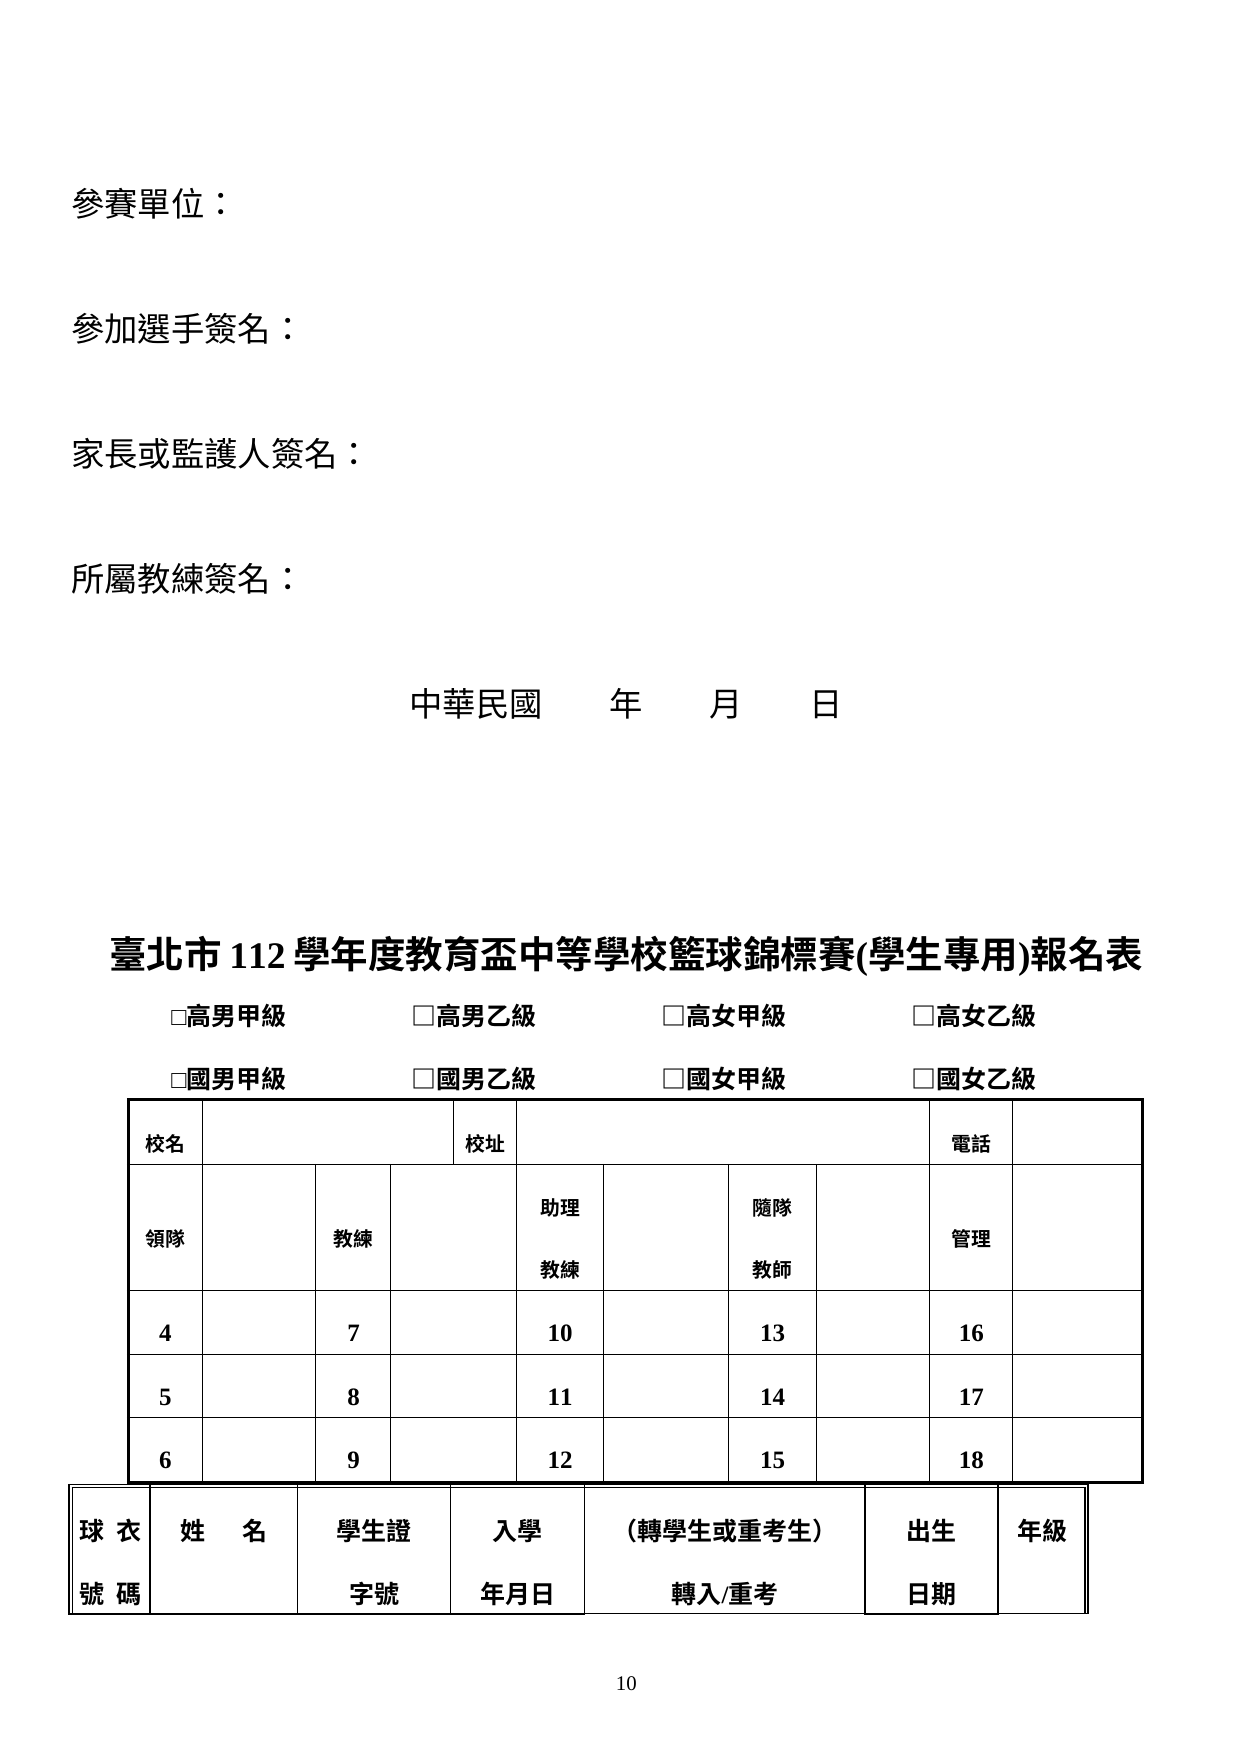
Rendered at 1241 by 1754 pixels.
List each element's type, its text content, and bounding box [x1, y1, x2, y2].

text □高男甲級 □高男乙級 □高女甲級 □高女乙級 [71, 973, 1181, 1036]
table_cell [1013, 1418, 1141, 1481]
text 所屬教練簽名： [71, 536, 1181, 598]
table_cell [604, 1418, 728, 1481]
table_cell 7 [316, 1291, 390, 1353]
table_header 球 衣 號 碼 [73, 1488, 149, 1613]
table_header （轉學生或重考生） 轉入/重考 [585, 1488, 864, 1613]
table_header 出生 日期 [866, 1488, 997, 1613]
table_cell [391, 1165, 516, 1290]
table_cell 9 [316, 1418, 390, 1481]
table_cell 10 [517, 1291, 603, 1353]
table_header 電話 [930, 1101, 1012, 1164]
table_header 學生證 字號 [298, 1488, 450, 1613]
table_cell [817, 1355, 929, 1417]
table_header [1013, 1101, 1141, 1164]
table_cell 15 [729, 1418, 816, 1481]
table_cell [391, 1418, 516, 1481]
table_header 入學 年月日 [451, 1488, 584, 1613]
table_cell 5 [130, 1355, 202, 1417]
table_cell 6 [130, 1418, 202, 1481]
table_header 校址 [454, 1101, 516, 1164]
table_cell [203, 1291, 315, 1353]
table_cell [817, 1418, 929, 1481]
table_header 年級 [999, 1488, 1084, 1613]
table_cell [391, 1355, 516, 1417]
table_cell [203, 1165, 315, 1290]
table_cell [604, 1355, 728, 1417]
text 中華民國 年 月 日 [71, 661, 1181, 723]
text 臺北市112學年度教育盃中等學校籃球錦標賽(學生專用)報名表 [71, 911, 1181, 973]
table_cell 8 [316, 1355, 390, 1417]
text 參加選手簽名： [71, 286, 1181, 348]
table_cell [391, 1291, 516, 1353]
table_header 校名 [130, 1101, 202, 1164]
table_header 姓 名 [151, 1488, 297, 1613]
table_cell [604, 1165, 728, 1290]
table_cell 11 [517, 1355, 603, 1417]
table_cell [1013, 1165, 1141, 1290]
table_cell 16 [930, 1291, 1012, 1353]
table_cell [1013, 1355, 1141, 1417]
table_cell 教練 [316, 1165, 390, 1290]
table_cell 隨隊 教師 [729, 1165, 816, 1290]
text 家長或監護人簽名： [71, 411, 1181, 473]
table_cell 12 [517, 1418, 603, 1481]
table_cell 領隊 [130, 1165, 202, 1290]
table_cell 18 [930, 1418, 1012, 1481]
table_cell [203, 1418, 315, 1481]
table_cell 17 [930, 1355, 1012, 1417]
table_cell 管理 [930, 1165, 1012, 1290]
table_cell 14 [729, 1355, 816, 1417]
text 參賽單位： [71, 161, 1181, 223]
table_cell [1013, 1291, 1141, 1353]
table_cell [817, 1165, 929, 1290]
table_header [517, 1101, 929, 1164]
table_cell 13 [729, 1291, 816, 1353]
table_header [203, 1101, 453, 1164]
table_cell 4 [130, 1291, 202, 1353]
text □國男甲級 □國男乙級 □國女甲級 □國女乙級 [71, 1036, 1181, 1098]
table_cell [817, 1291, 929, 1353]
table_cell [203, 1355, 315, 1417]
table_cell [604, 1291, 728, 1353]
table_cell 助理 教練 [517, 1165, 603, 1290]
